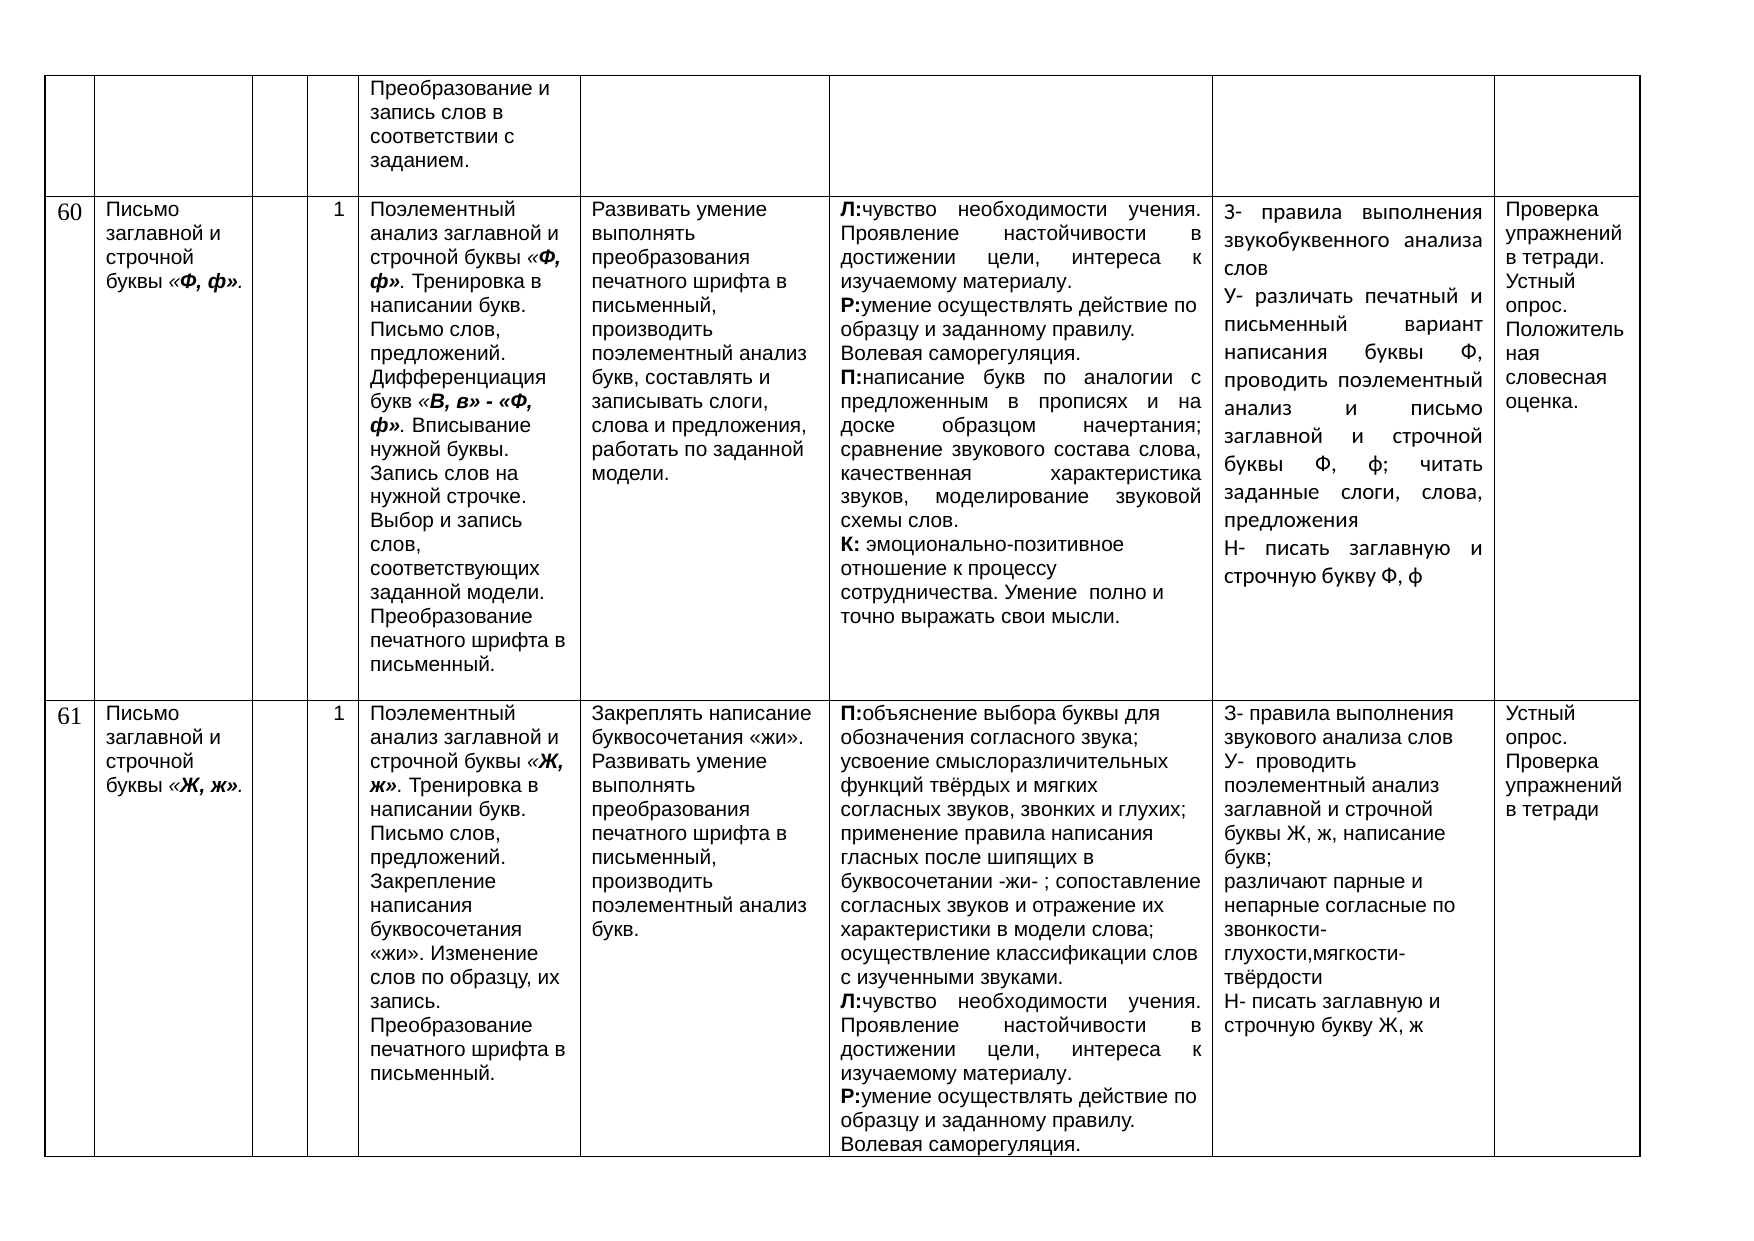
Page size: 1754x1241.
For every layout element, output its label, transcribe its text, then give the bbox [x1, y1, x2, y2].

table_cell З- правила выполнения звукобуквенного анализа слов У- различать печатный и письменный вариант написания буквы Ф, проводить поэлементный анализ и письмо заглавной и строчной буквы Ф, ф; читать заданные слоги, слова, предложения Н- писать заглавную и строчную букву Ф, ф [1213, 197, 1494, 700]
table_cell Проверка упражнений в тетради. Устный опрос. Положительная словесная оценка. [1495, 197, 1639, 700]
table_cell [830, 76, 1212, 196]
table_cell [253, 197, 307, 700]
table_cell Развивать умение выполнять преобразования печатного шрифта в письменный, производить поэлементный анализ букв, составлять и записывать слоги, слова и предложения, работать по заданной модели. [581, 197, 829, 700]
table_cell [581, 76, 829, 196]
table_cell [1495, 76, 1639, 196]
table_cell Письмо заглавной и строчной буквы «Ф, ф». [95, 197, 252, 700]
table_cell 1 [308, 197, 358, 700]
table_cell [46, 76, 94, 196]
table_cell Письмо заглавной и строчной буквы «Ж, ж». [95, 701, 252, 1156]
table_cell 61 [46, 701, 94, 1156]
table_cell [308, 76, 358, 196]
table_cell Л:чувство необходимости учения. Проявление настойчивости в достижении цели, интереса к изучаемому материалу. Р:умение осуществлять действие по образцу и заданному правилу. Волевая саморегуляция. П:написание букв по аналогии с предложенным в прописях и на доске образцом начертания; сравнение звукового состава слова, качественная характеристика звуков, моделирование звуковой схемы слов. К: эмоционально-позитивное отношение к процессу сотрудничества. Умение полно и точно выражать свои мысли. [830, 197, 1212, 700]
table_cell З- правила выполнения звукового анализа слов У- проводить поэлементный анализ заглавной и строчной буквы Ж, ж, написание букв; различают парные и непарные согласные по звонкости-глухости,мягкости-твёрдости Н- писать заглавную и строчную букву Ж, ж [1213, 701, 1494, 1156]
table_cell [95, 76, 252, 196]
table_cell 60 [46, 197, 94, 700]
table_cell [1213, 76, 1494, 196]
table_cell П:объяснение выбора буквы для обозначения согласного звука; усвоение смыслоразличительных функций твёрдых и мягких согласных звуков, звонких и глухих; применение правила написания гласных после шипящих в буквосочетании -жи- ; сопоставление согласных звуков и отражение их характеристики в модели слова; осуществление классификации слов с изученными звуками. Л:чувство необходимости учения. Проявление настойчивости в достижении цели, интереса к изучаемому материалу. Р:умение осуществлять действие по образцу и заданному правилу. Волевая саморегуляция. [830, 701, 1212, 1156]
table_cell [253, 701, 307, 1156]
table_cell Закреплять написание буквосочетания «жи». Развивать умение выполнять преобразования печатного шрифта в письменный, производить поэлементный анализ букв. [581, 701, 829, 1156]
table_cell Устный опрос. Проверка упражнений в тетради [1495, 701, 1639, 1156]
table_cell Поэлементный анализ заглавной и строчной буквы «Ф, ф». Тренировка в написании букв. Письмо слов, предложений. Дифференциация букв «В, в» - «Ф, ф». Вписывание нужной буквы. Запись слов на нужной строчке. Выбор и запись слов, соответствующих заданной модели. Преобразование печатного шрифта в письменный. [359, 197, 580, 700]
table_cell 1 [308, 701, 358, 1156]
table_cell Преобразование и запись слов в соответствии с заданием. [359, 76, 580, 196]
table_cell Поэлементный анализ заглавной и строчной буквы «Ж, ж». Тренировка в написании букв. Письмо слов, предложений. Закрепление написания буквосочетания «жи». Изменение слов по образцу, их запись. Преобразование печатного шрифта в письменный. [359, 701, 580, 1156]
table_cell [253, 76, 307, 196]
